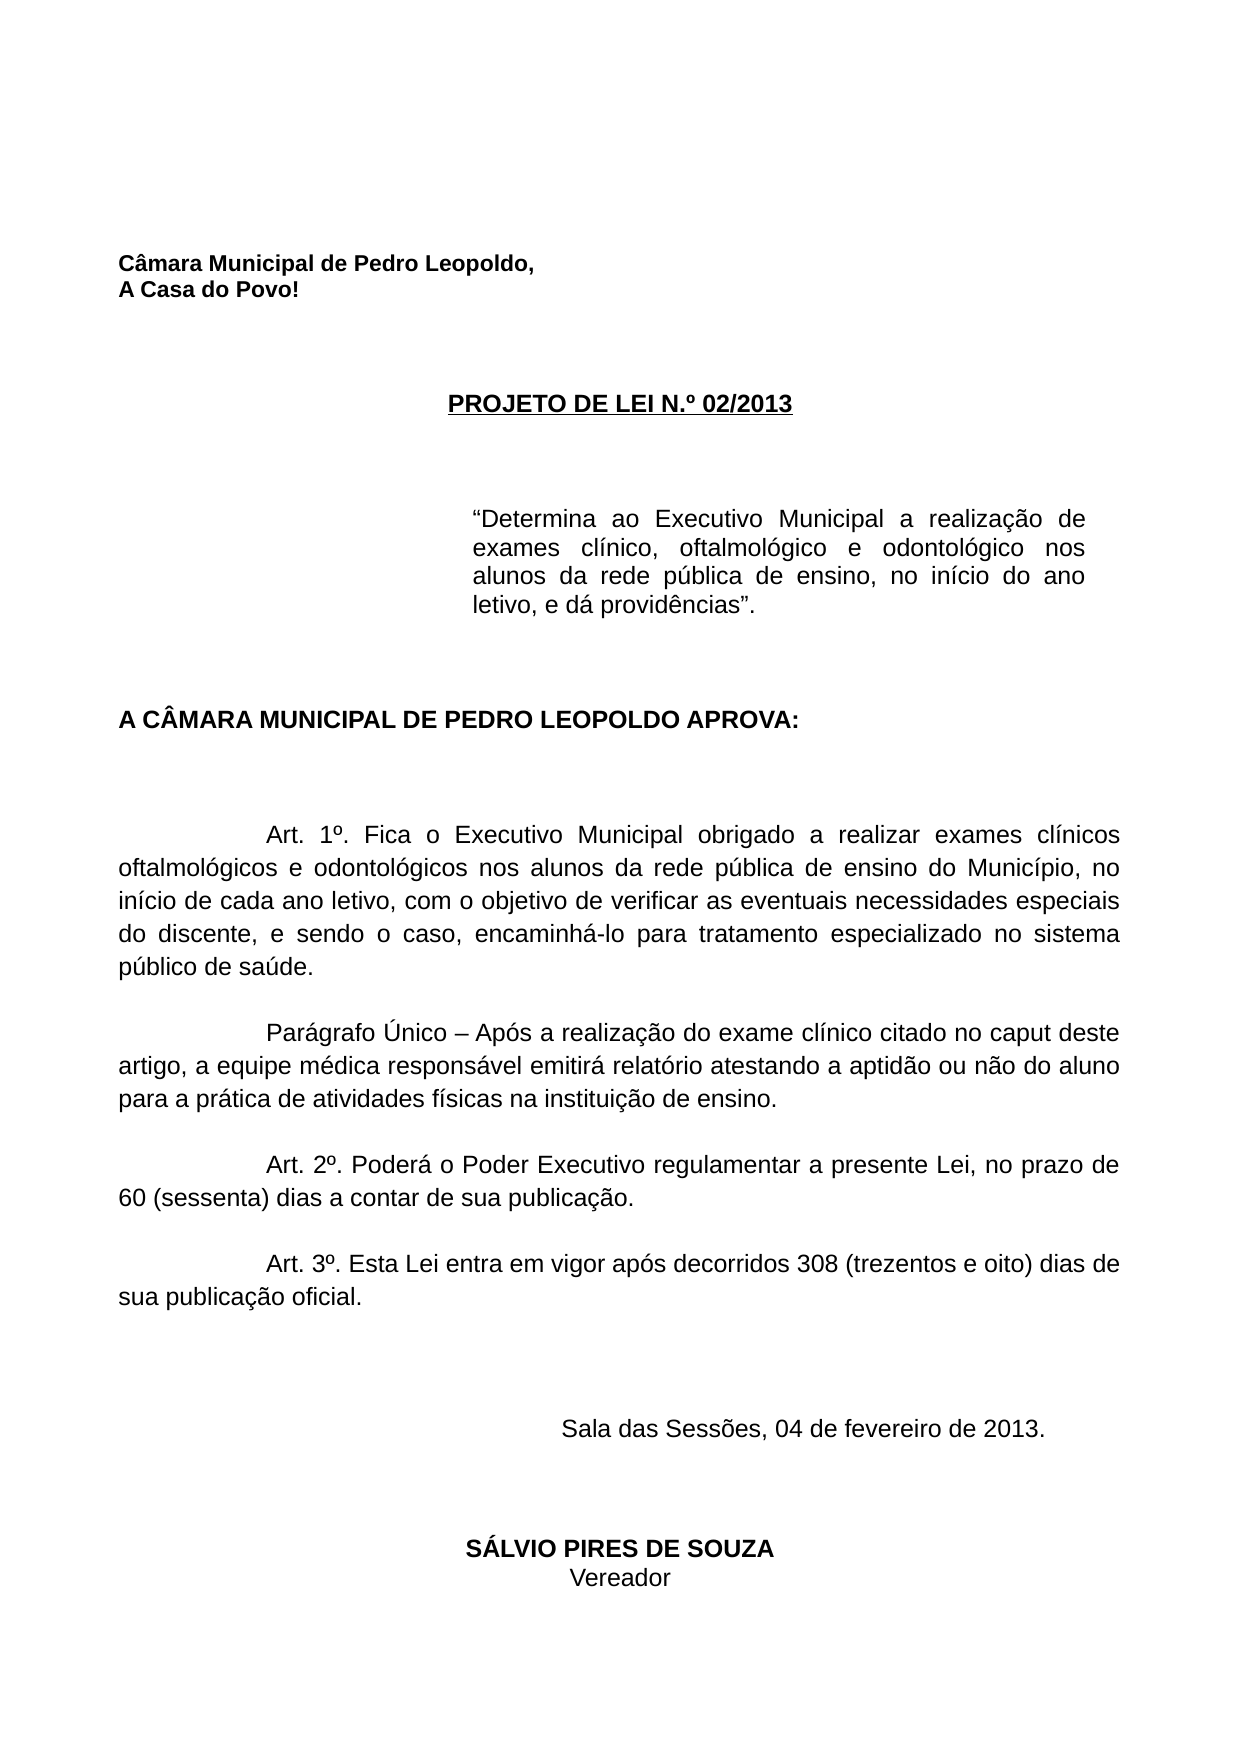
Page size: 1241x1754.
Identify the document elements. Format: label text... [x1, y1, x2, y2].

text Parágrafo Único – Após a realização do exame clínico citado no caput deste artigo, a equipe médica responsável emitirá relatório atestando a aptidão ou não do aluno para a prática de atividades físicas na instituição de ensino. [118, 1018, 1122, 1113]
text Art. 3º. Esta Lei entra em vigor após decorridos 308 (trezentos e oito) dias de sua publicação oficial. [118, 1249, 1122, 1311]
text Art. 2º. Poderá o Poder Executivo regulamentar a presente Lei, no prazo de 60 (sessenta) dias a contar de sua publicação. [118, 1150, 1122, 1212]
text PROJETO DE LEI N.º 02/2013 [118, 389, 1122, 418]
text “Determina ao Executivo Municipal a realização de exames clínico, oftalmológico e odontológico nos alunos da rede pública de ensino, no início do ano letivo, e dá providências”. [472, 504, 1087, 619]
text Art. 1º. Fica o Executivo Municipal obrigado a realizar exames clínicos oftalmológicos e odontológicos nos alunos da rede pública de ensino do Município, no início de cada ano letivo, com o objetivo de verificar as eventuais necessidades especiais do discente, e sendo o caso, encaminhá-lo para tratamento especializado no sistema público de saúde. [118, 820, 1122, 981]
text Câmara Municipal de Pedro Leopoldo, [118, 250, 1122, 276]
text A Casa do Povo! [118, 276, 1122, 303]
text Sala das Sessões, 04 de fevereiro de 2013. [118, 1414, 1122, 1443]
text A CÂMARA MUNICIPAL DE PEDRO LEOPOLDO APROVA: [118, 705, 1122, 734]
text SÁLVIO PIRES DE SOUZA [118, 1534, 1122, 1562]
text Vereador [118, 1562, 1122, 1591]
